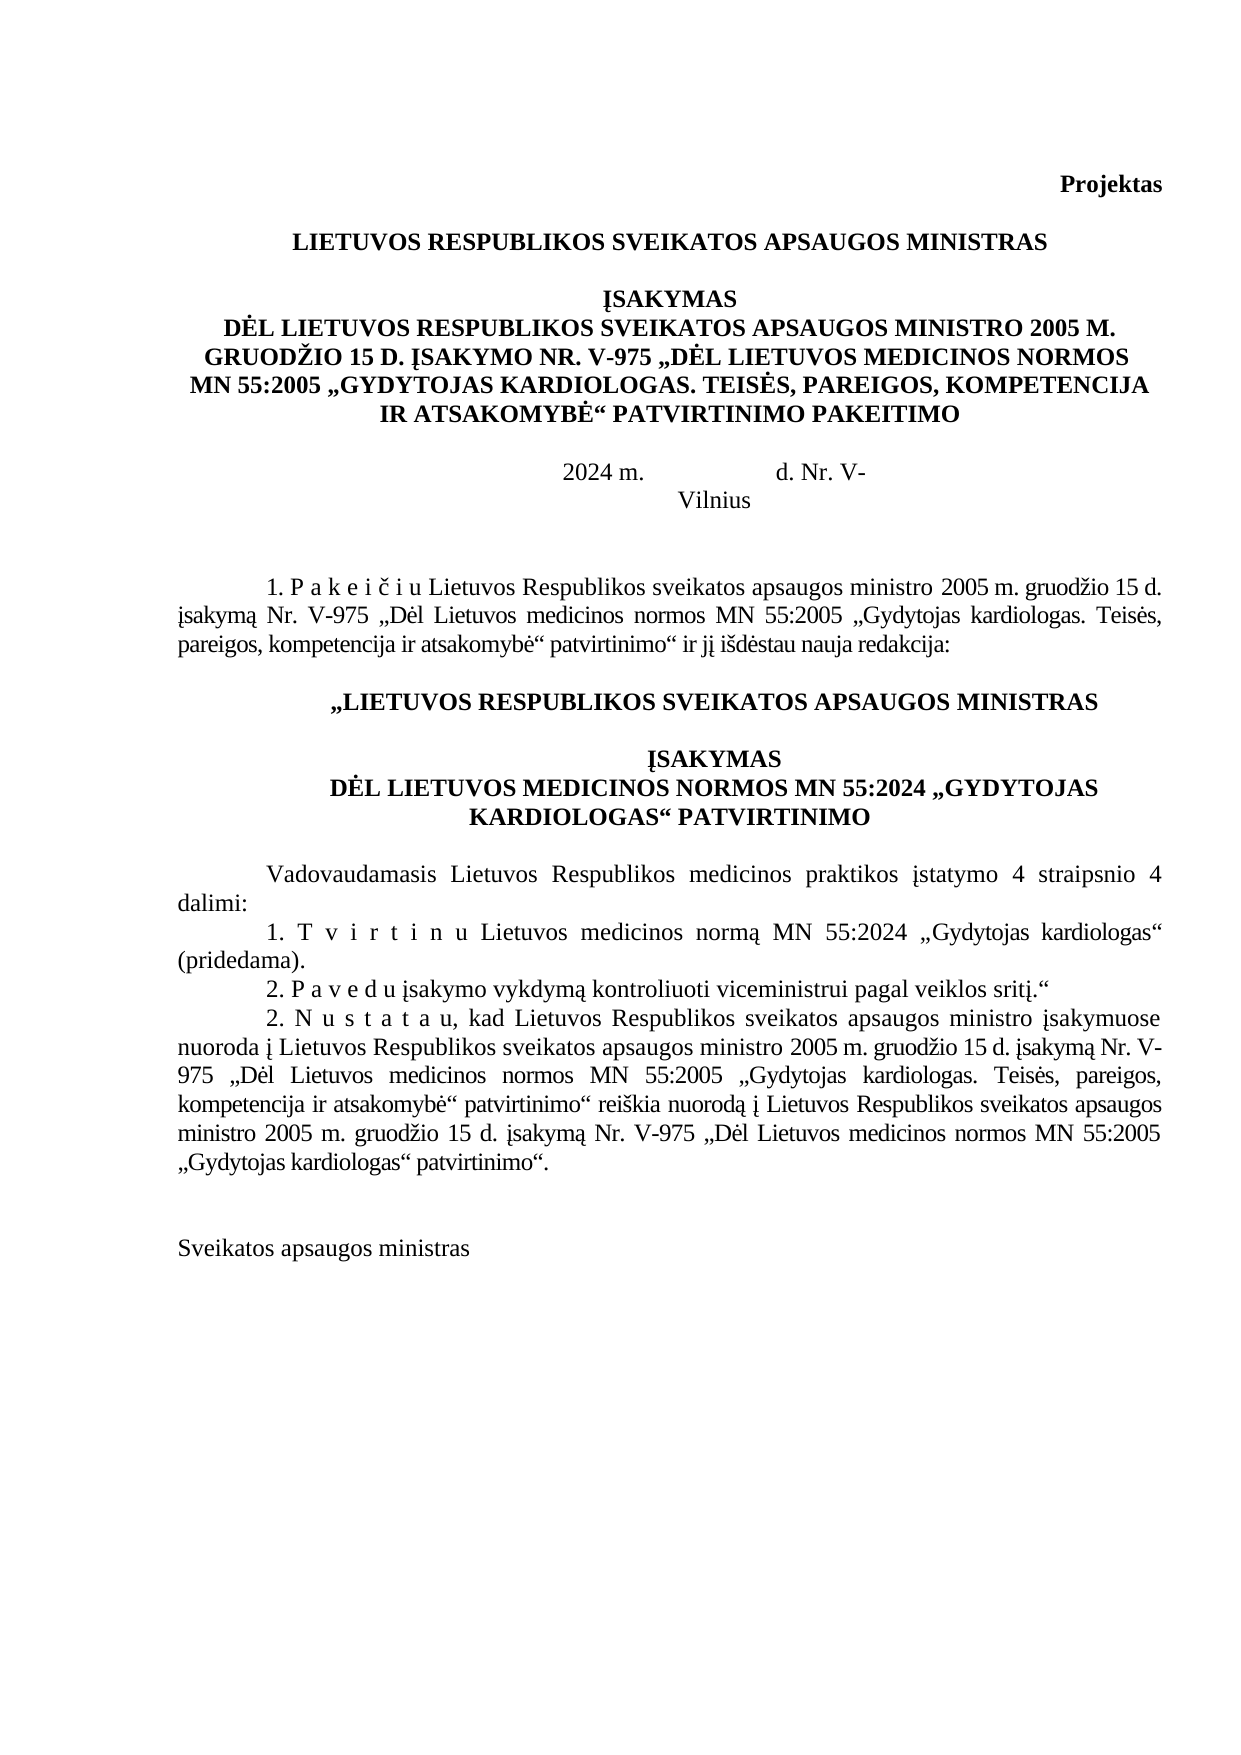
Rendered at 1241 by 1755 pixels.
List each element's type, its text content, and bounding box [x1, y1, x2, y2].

text 2. N u s t a t a u, kad Lietuvos Respublikos sveikatos apsaugos ministro įsakymuose nuoroda į Lietuvos Respublikos sveikatos apsaugos ministro 2005 m. gruodžio 15 d. įsakymą Nr. V-975 „Dėl Lietuvos medicinos normos MN 55:2005 „Gydytojas kardiologas. Teisės, pareigos, kompetencija ir atsakomybė“ patvirtinimo“ reiškia nuorodą į Lietuvos Respublikos sveikatos apsaugos ministro 2005 m. gruodžio 15 d. įsakymą Nr. V-975 „Dėl Lietuvos medicinos normos MN 55:2005 „Gydytojas kardiologas“ patvirtinimo“. [177, 1003, 1162, 1176]
text LIETUVOS RESPUBLIKOS SVEIKATOS APSAUGOS MINISTRAS [177, 227, 1162, 256]
text ĮSAKYMAS [177, 744, 1162, 773]
text „LIETUVOS RESPUBLIKOS SVEIKATOS APSAUGOS MINISTRAS [177, 687, 1162, 716]
text Vadovaudamasis Lietuvos Respublikos medicinos praktikos įstatymo 4 straipsnio 4 dalimi: [177, 859, 1162, 917]
text Projektas [177, 169, 1162, 198]
text ĮSAKYMAS [177, 284, 1162, 313]
text Sveikatos apsaugos ministras [177, 1233, 1162, 1262]
text MN 55:2005 „GYDYTOJAS kardiologas. TEISĖS, PAREIGOS, KOMPETENCIJA IR ATSAKOMYBĖ“ PATVIRTINIMO PAKEITIMO [177, 371, 1162, 428]
text 1. P a k e i č i u Lietuvos Respublikos sveikatos apsaugos ministro 2005 m. gruodžio 15 d. įsakymą Nr. V-975 „Dėl Lietuvos medicinos normos MN 55:2005 „Gydytojas kardiologas. Teisės, pareigos, kompetencija ir atsakomybė“ patvirtinimo“ ir jį išdėstau nauja redakcija: [177, 572, 1162, 658]
text 2. P a v e d u įsakymo vykdymą kontroliuoti viceministrui pagal veiklos sritį.“ [177, 974, 1162, 1003]
text DĖL LIETUVOS RESPUBLIKOS SVEIKATOS APSAUGOS MINISTRO 2005 M. gruodžio 15 D. Įsakymo Nr. V-975 „DĖL LIETUVOS MEDICINOS NORMOS [177, 313, 1162, 371]
text Vilnius [177, 486, 1162, 514]
text 2024 m. d. Nr. V- [177, 457, 1162, 486]
text DĖL LIETUVOS MEDICINOS NORMOS MN 55:2024 „GYDYTOJAS kardiologas“ PATVIRTINIMO [177, 773, 1162, 831]
text 1. T v i r t i n u Lietuvos medicinos normą MN 55:2024 „Gydytojas kardiologas“ (pridedama). [177, 917, 1162, 974]
